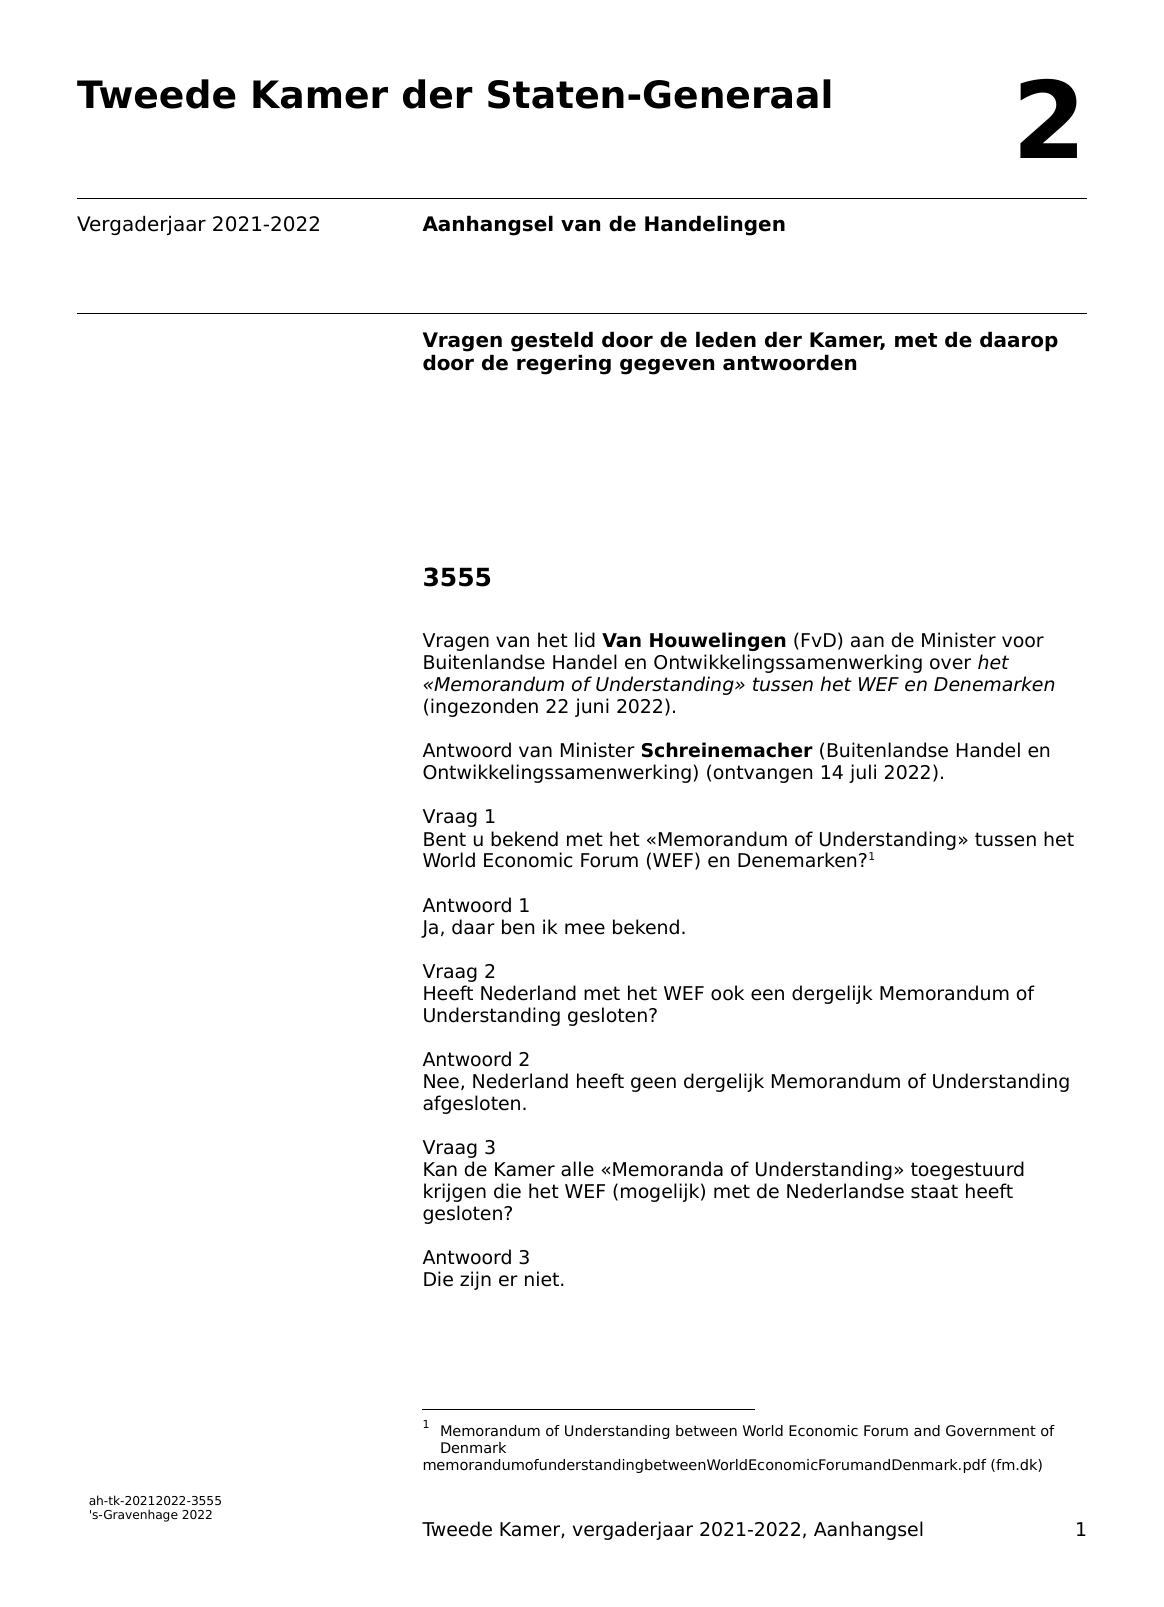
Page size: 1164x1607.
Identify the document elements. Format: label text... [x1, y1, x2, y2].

text Bent u bekend met het «Memorandum of Understanding» tussen het World Economic Forum (WEF) en Denemarken? [422, 828, 1087, 872]
text memorandumofunderstandingbetweenWorldEconomicForumandDenmark.pdf (fm.dk) [422, 1457, 1087, 1474]
table_header 2 [886, 59, 1087, 198]
text Vraag 1 [422, 806, 1087, 828]
text Vragen van het lid Van Houwelingen (FvD) aan de Minister voor Buitenlandse Handel en Ontwikkelingssamenwerking over het «Memorandum of Understanding» tussen het WEF en Denemarken (ingezonden 22 juni 2022). [422, 630, 1087, 718]
table_cell [77, 314, 422, 375]
text Die zijn er niet. [422, 1269, 1087, 1291]
text Heeft Nederland met het WEF ook een dergelijk Memorandum of Understanding gesloten? [422, 983, 1087, 1027]
text Antwoord van Minister Schreinemacher (Buitenlandse Handel en Ontwikkelingssamenwerking) (ontvangen 14 juli 2022). [422, 740, 1087, 784]
text Antwoord 1 [422, 894, 1087, 917]
table_header Tweede Kamer der Staten-Generaal [77, 59, 886, 198]
text Vraag 3 [422, 1137, 1087, 1159]
text Vraag 2 [422, 961, 1087, 983]
text Ja, daar ben ik mee bekend. [422, 917, 1087, 938]
text Antwoord 2 [422, 1049, 1087, 1071]
text 's-Gravenhage 2022 [88, 1508, 323, 1522]
text Memorandum of Understanding between World Economic Forum and Government of Denmark [422, 1418, 1087, 1457]
table_cell Aanhangsel van de Handelingen [422, 199, 1087, 313]
text 3555 [422, 563, 1087, 592]
table_cell Vragen gesteld door de leden der Kamer, met de daarop door de regering gegeven antwoorden [422, 314, 1087, 375]
table_cell Vergaderjaar 2021-2022 [77, 199, 422, 313]
text Kan de Kamer alle «Memoranda of Understanding» toegestuurd krijgen die het WEF (mogelijk) met de Nederlandse staat heeft gesloten? [422, 1159, 1087, 1225]
text Nee, Nederland heeft geen dergelijk Memorandum of Understanding afgesloten. [422, 1071, 1087, 1115]
text Antwoord 3 [422, 1247, 1087, 1269]
text ah-tk-20212022-3555 [88, 1494, 323, 1508]
